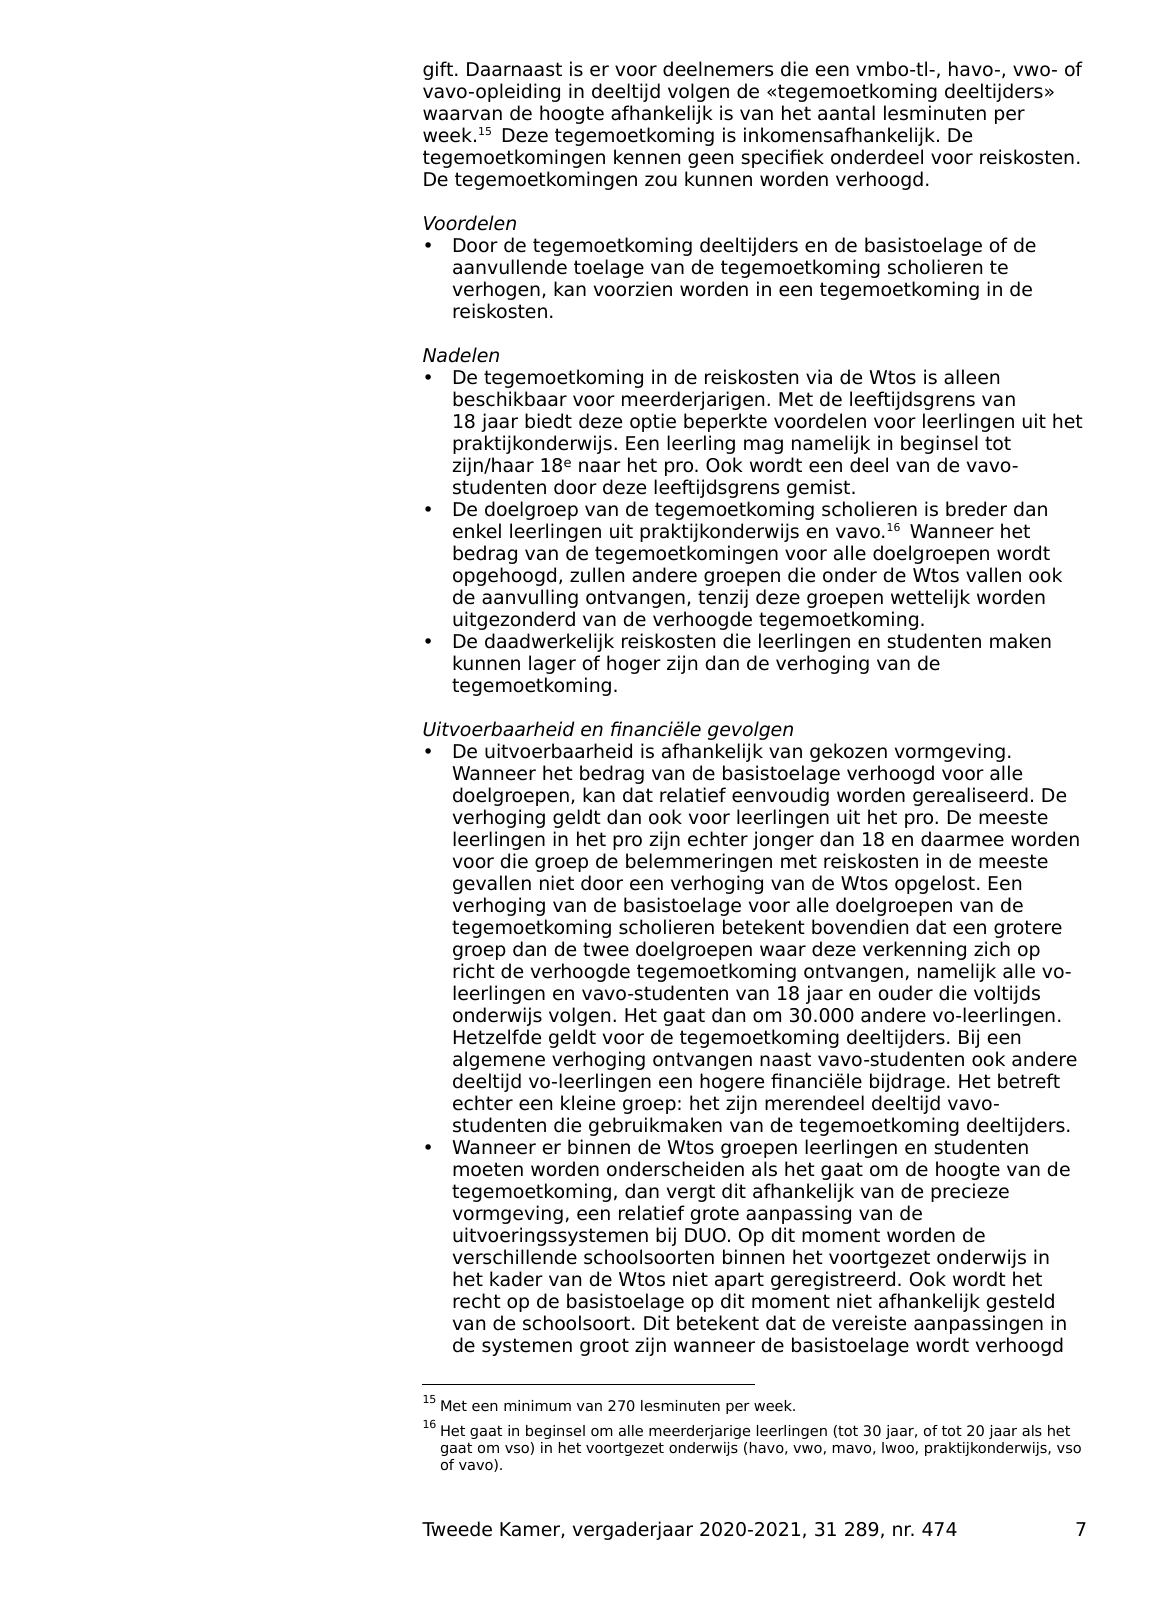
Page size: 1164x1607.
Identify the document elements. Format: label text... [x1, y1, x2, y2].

text De tegemoetkomingen zou kunnen worden verhoogd. [422, 169, 1087, 191]
text • De tegemoetkoming in de reiskosten via de Wtos is alleen beschikbaar voor meerderjarigen. Met de leeftijdsgrens van 18 jaar biedt deze optie beperkte voordelen voor leerlingen uit het praktijkonderwijs. Een leerling mag namelijk in beginsel tot zijn/haar 18e naar het pro. Ook wordt een deel van de vavo-studenten door deze leeftijdsgrens gemist. [422, 367, 1087, 499]
text • Wanneer er binnen de Wtos groepen leerlingen en studenten moeten worden onderscheiden als het gaat om de hoogte van de tegemoetkoming, dan vergt dit afhankelijk van de precieze vormgeving, een relatief grote aanpassing van de uitvoeringssystemen bij DUO. Op dit moment worden de verschillende schoolsoorten binnen het voortgezet onderwijs in het kader van de Wtos niet apart geregistreerd. Ook wordt het recht op de basistoelage op dit moment niet afhankelijk gesteld van de schoolsoort. Dit betekent dat de vereiste aanpassingen in de systemen groot zijn wanneer de basistoelage wordt verhoogd [422, 1137, 1087, 1356]
text Het gaat in beginsel om alle meerderjarige leerlingen (tot 30 jaar, of tot 20 jaar als het gaat om vso) in het voortgezet onderwijs (havo, vwo, mavo, lwoo, praktijkonderwijs, vso of vavo). [422, 1418, 1087, 1474]
subtitle Voordelen [422, 213, 1087, 235]
text • De uitvoerbaarheid is afhankelijk van gekozen vormgeving. [422, 741, 1087, 763]
text Met een minimum van 270 lesminuten per week. [422, 1393, 1087, 1416]
subtitle Nadelen [422, 345, 1087, 367]
subtitle Uitvoerbaarheid en financiële gevolgen [422, 719, 1087, 741]
text • Door de tegemoetkoming deeltijders en de basistoelage of de aanvullende toelage van de tegemoetkoming scholieren te verhogen, kan voorzien worden in een tegemoetkoming in de reiskosten. [422, 235, 1087, 323]
text gift. Daarnaast is er voor deelnemers die een vmbo-tl-, havo-, vwo- of vavo-opleiding in deeltijd volgen de «tegemoetkoming deeltijders» waarvan de hoogte afhankelijk is van het aantal lesminuten per week. Deze tegemoetkoming is inkomensafhankelijk. De tegemoetkomingen kennen geen specifiek onderdeel voor reiskosten. [422, 59, 1087, 169]
text Wanneer het bedrag van de basistoelage verhoogd voor alle doelgroepen, kan dat relatief eenvoudig worden gerealiseerd. De verhoging geldt dan ook voor leerlingen uit het pro. De meeste leerlingen in het pro zijn echter jonger dan 18 en daarmee worden voor die groep de belemmeringen met reiskosten in de meeste gevallen niet door een verhoging van de Wtos opgelost. Een verhoging van de basistoelage voor alle doelgroepen van de tegemoetkoming scholieren betekent bovendien dat een grotere groep dan de twee doelgroepen waar deze verkenning zich op richt de verhoogde tegemoetkoming ontvangen, namelijk alle vo-leerlingen en vavo-studenten van 18 jaar en ouder die voltijds onderwijs volgen. Het gaat dan om 30.000 andere vo-leerlingen. Hetzelfde geldt voor de tegemoetkoming deeltijders. Bij een algemene verhoging ontvangen naast vavo-studenten ook andere deeltijd vo-leerlingen een hogere financiële bijdrage. Het betreft echter een kleine groep: het zijn merendeel deeltijd vavo-studenten die gebruikmaken van de tegemoetkoming deeltijders. [452, 763, 1087, 1137]
text • De doelgroep van de tegemoetkoming scholieren is breder dan enkel leerlingen uit praktijkonderwijs en vavo. Wanneer het bedrag van de tegemoetkomingen voor alle doelgroepen wordt opgehoogd, zullen andere groepen die onder de Wtos vallen ook de aanvulling ontvangen, tenzij deze groepen wettelijk worden uitgezonderd van de verhoogde tegemoetkoming. [422, 499, 1087, 631]
text • De daadwerkelijk reiskosten die leerlingen en studenten maken kunnen lager of hoger zijn dan de verhoging van de tegemoetkoming. [422, 631, 1087, 697]
